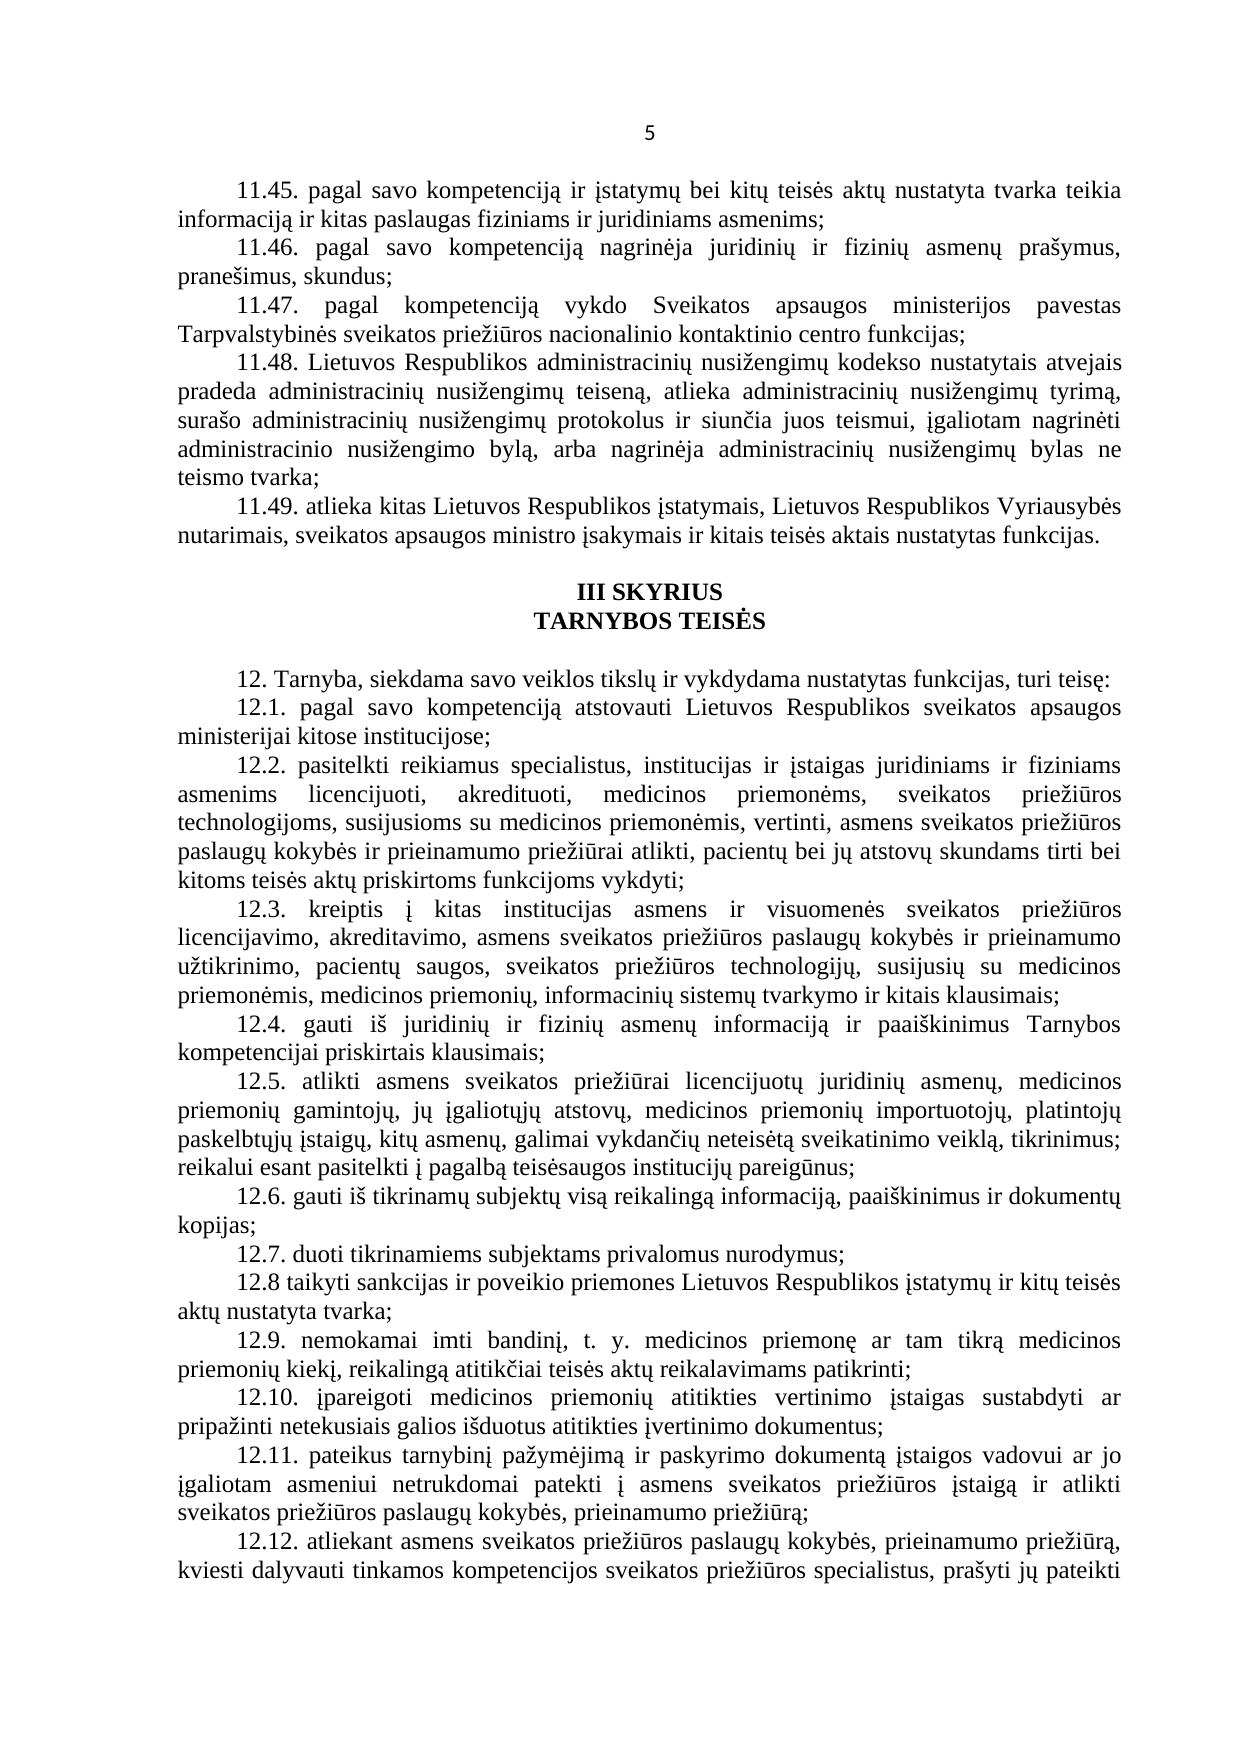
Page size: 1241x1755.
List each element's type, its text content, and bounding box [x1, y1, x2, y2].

text 12.1. pagal savo kompetenciją atstovauti Lietuvos Respublikos sveikatos apsaugos ministerijai kitose institucijose; [177, 692, 1122, 750]
text 11.45. pagal savo kompetenciją ir įstatymų bei kitų teisės aktų nustatyta tvarka teikia informaciją ir kitas paslaugas fiziniams ir juridiniams asmenims; [177, 175, 1122, 232]
text 12.3. kreiptis į kitas institucijas asmens ir visuomenės sveikatos priežiūros licencijavimo, akreditavimo, asmens sveikatos priežiūros paslaugų kokybės ir prieinamumo užtikrinimo, pacientų saugos, sveikatos priežiūros technologijų, susijusių su medicinos priemonėmis, medicinos priemonių, informacinių sistemų tvarkymo ir kitais klausimais; [177, 894, 1122, 1009]
text tarnybos teisės [177, 606, 1122, 635]
text III skyrius [177, 577, 1122, 606]
text 12.8 taikyti sankcijas ir poveikio priemones Lietuvos Respublikos įstatymų ir kitų teisės aktų nustatyta tvarka; [177, 1267, 1122, 1325]
text 11.47. pagal kompetenciją vykdo Sveikatos apsaugos ministerijos pavestas Tarpvalstybinės sveikatos priežiūros nacionalinio kontaktinio centro funkcijas; [177, 290, 1122, 347]
text 12.11. pateikus tarnybinį pažymėjimą ir paskyrimo dokumentą įstaigos vadovui ar jo įgaliotam asmeniui netrukdomai patekti į asmens sveikatos priežiūros įstaigą ir atlikti sveikatos priežiūros paslaugų kokybės, prieinamumo priežiūrą; [177, 1440, 1122, 1526]
text 12.2. pasitelkti reikiamus specialistus, institucijas ir įstaigas juridiniams ir fiziniams asmenims licencijuoti, akredituoti, medicinos priemonėms, sveikatos priežiūros technologijoms, susijusioms su medicinos priemonėmis, vertinti, asmens sveikatos priežiūros paslaugų kokybės ir prieinamumo priežiūrai atlikti, pacientų bei jų atstovų skundams tirti bei kitoms teisės aktų priskirtoms funkcijoms vykdyti; [177, 750, 1122, 894]
text 12.10. įpareigoti medicinos priemonių atitikties vertinimo įstaigas sustabdyti ar pripažinti netekusiais galios išduotus atitikties įvertinimo dokumentus; [177, 1382, 1122, 1440]
text 12. Tarnyba, siekdama savo veiklos tikslų ir vykdydama nustatytas funkcijas, turi teisę: [177, 664, 1122, 692]
text 12.4. gauti iš juridinių ir fizinių asmenų informaciją ir paaiškinimus Tarnybos kompetencijai priskirtais klausimais; [177, 1009, 1122, 1066]
text 11.48. Lietuvos Respublikos administracinių nusižengimų kodekso nustatytais atvejais pradeda administracinių nusižengimų teiseną, atlieka administracinių nusižengimų tyrimą, surašo administracinių nusižengimų protokolus ir siunčia juos teismui, įgaliotam nagrinėti administracinio nusižengimo bylą, arba nagrinėja administracinių nusižengimų bylas ne teismo tvarka; [177, 347, 1122, 491]
text 12.5. atlikti asmens sveikatos priežiūrai licencijuotų juridinių asmenų, medicinos priemonių gamintojų, jų įgaliotųjų atstovų, medicinos priemonių importuotojų, platintojų paskelbtųjų įstaigų, kitų asmenų, galimai vykdančių neteisėtą sveikatinimo veiklą, tikrinimus; reikalui esant pasitelkti į pagalbą teisėsaugos institucijų pareigūnus; [177, 1066, 1122, 1181]
text 11.46. pagal savo kompetenciją nagrinėja juridinių ir fizinių asmenų prašymus, pranešimus, skundus; [177, 232, 1122, 290]
text 12.7. duoti tikrinamiems subjektams privalomus nurodymus; [177, 1239, 1122, 1267]
text 12.12. atliekant asmens sveikatos priežiūros paslaugų kokybės, prieinamumo priežiūrą, kviesti dalyvauti tinkamos kompetencijos sveikatos priežiūros specialistus, prašyti jų pateikti [177, 1526, 1122, 1584]
text 12.9. nemokamai imti bandinį, t. y. medicinos priemonę ar tam tikrą medicinos priemonių kiekį, reikalingą atitikčiai teisės aktų reikalavimams patikrinti; [177, 1325, 1122, 1382]
text 11.49. atlieka kitas Lietuvos Respublikos įstatymais, Lietuvos Respublikos Vyriausybės nutarimais, sveikatos apsaugos ministro įsakymais ir kitais teisės aktais nustatytas funkcijas. [177, 491, 1122, 549]
text 12.6. gauti iš tikrinamų subjektų visą reikalingą informaciją, paaiškinimus ir dokumentų kopijas; [177, 1181, 1122, 1239]
